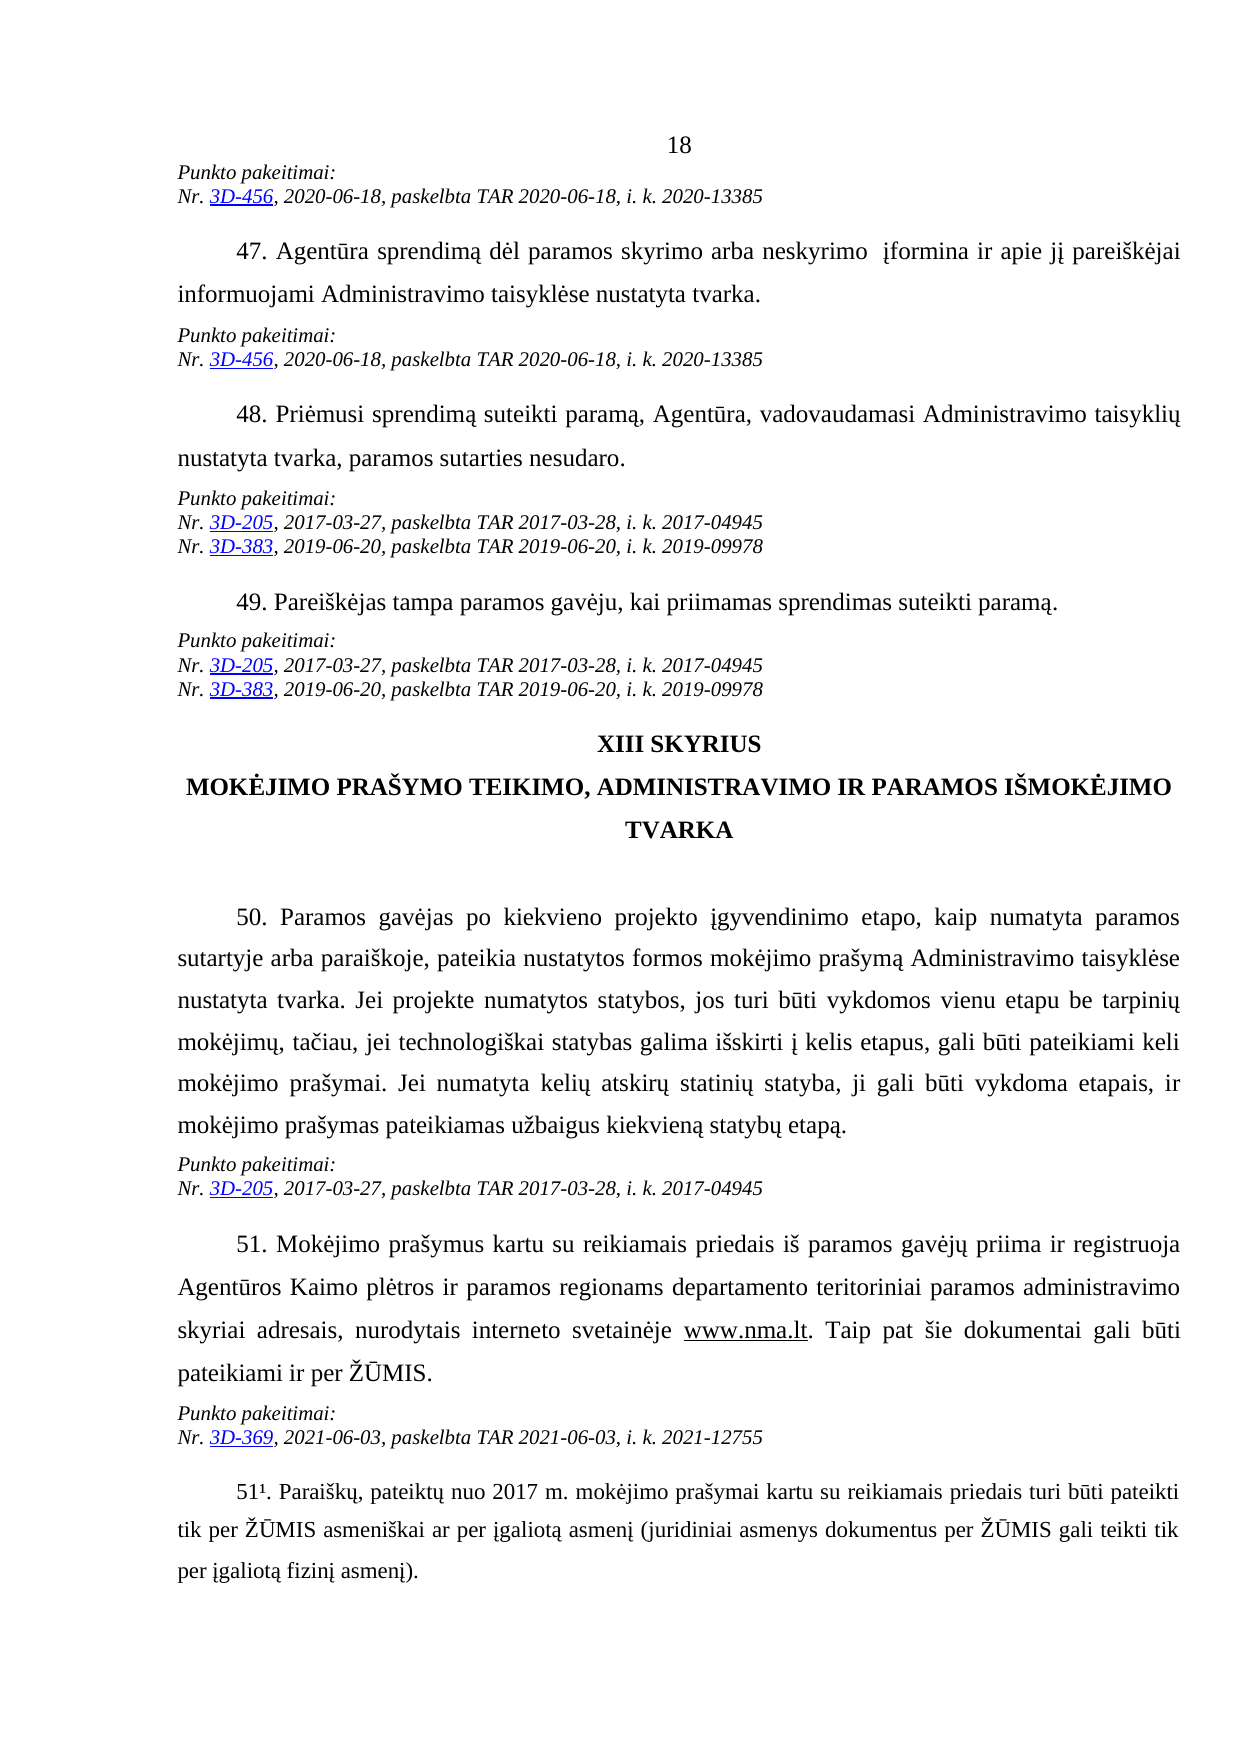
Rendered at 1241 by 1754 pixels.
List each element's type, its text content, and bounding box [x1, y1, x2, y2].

text MOKĖJIMO PRAŠYMO TEIKIMO, ADMINISTRAVIMO IR PARAMOS IŠMOKĖJIMO TVARKA [177, 772, 1181, 844]
text Punkto pakeitimai: [177, 628, 1181, 652]
text Nr. 3D-456, 2020-06-18, paskelbta TAR 2020-06-18, i. k. 2020-13385 [177, 184, 1181, 208]
text Punkto pakeitimai: [177, 1152, 1181, 1176]
text Nr. 3D-369, 2021-06-03, paskelbta TAR 2021-06-03, i. k. 2021-12755 [177, 1425, 1181, 1449]
text Punkto pakeitimai: [177, 486, 1181, 510]
text Nr. 3D-205, 2017-03-27, paskelbta TAR 2017-03-28, i. k. 2017-04945 [177, 1176, 1181, 1200]
text Nr. 3D-456, 2020-06-18, paskelbta TAR 2020-06-18, i. k. 2020-13385 [177, 347, 1181, 371]
text Nr. 3D-383, 2019-06-20, paskelbta TAR 2019-06-20, i. k. 2019-09978 [177, 677, 1181, 701]
text Nr. 3D-383, 2019-06-20, paskelbta TAR 2019-06-20, i. k. 2019-09978 [177, 534, 1181, 558]
text 48. Priėmusi sprendimą suteikti paramą, Agentūra, vadovaudamasi Administravimo taisyklių nustatyta tvarka, paramos sutarties nesudaro. [177, 399, 1181, 471]
text Punkto pakeitimai: [177, 323, 1181, 347]
text 51. Mokėjimo prašymus kartu su reikiamais priedais iš paramos gavėjų priima ir registruoja Agentūros Kaimo plėtros ir paramos regionams departamento teritoriniai paramos administravimo skyriai adresais, nurodytais interneto svetainėje www.nma.lt. Taip pat šie dokumentai gali būti pateikiami ir per ŽŪMIS. [177, 1229, 1181, 1387]
text Nr. 3D-205, 2017-03-27, paskelbta TAR 2017-03-28, i. k. 2017-04945 [177, 652, 1181, 677]
text Nr. 3D-205, 2017-03-27, paskelbta TAR 2017-03-28, i. k. 2017-04945 [177, 510, 1181, 534]
text 47. Agentūra sprendimą dėl paramos skyrimo arba neskyrimo įformina ir apie jį pareiškėjai informuojami Administravimo taisyklėse nustatyta tvarka. [177, 236, 1181, 308]
text Punkto pakeitimai: [177, 159, 1181, 184]
text 50. Paramos gavėjas po kiekvieno projekto įgyvendinimo etapo, kaip numatyta paramos sutartyje arba paraiškoje, pateikia nustatytos formos mokėjimo prašymą Administravimo taisyklėse nustatyta tvarka. Jei projekte numatytos statybos, jos turi būti vykdomos vienu etapu be tarpinių mokėjimų, tačiau, jei technologiškai statybas galima išskirti į kelis etapus, gali būti pateikiami keli mokėjimo prašymai. Jei numatyta kelių atskirų statinių statyba, ji gali būti vykdoma etapais, ir mokėjimo prašymas pateikiamas užbaigus kiekvieną statybų etapą. [177, 902, 1181, 1139]
text 51¹. Paraiškų, pateiktų nuo 2017 m. mokėjimo prašymai kartu su reikiamais priedais turi būti pateikti tik per ŽŪMIS asmeniškai ar per įgaliotą asmenį (juridiniai asmenys dokumentus per ŽŪMIS gali teikti tik per įgaliotą fizinį asmenį). [177, 1478, 1181, 1584]
text 49. Pareiškėjas tampa paramos gavėju, kai priimamas sprendimas suteikti paramą. [177, 587, 1181, 616]
text Punkto pakeitimai: [177, 1401, 1181, 1425]
text XIII SKYRIUS [177, 729, 1181, 758]
